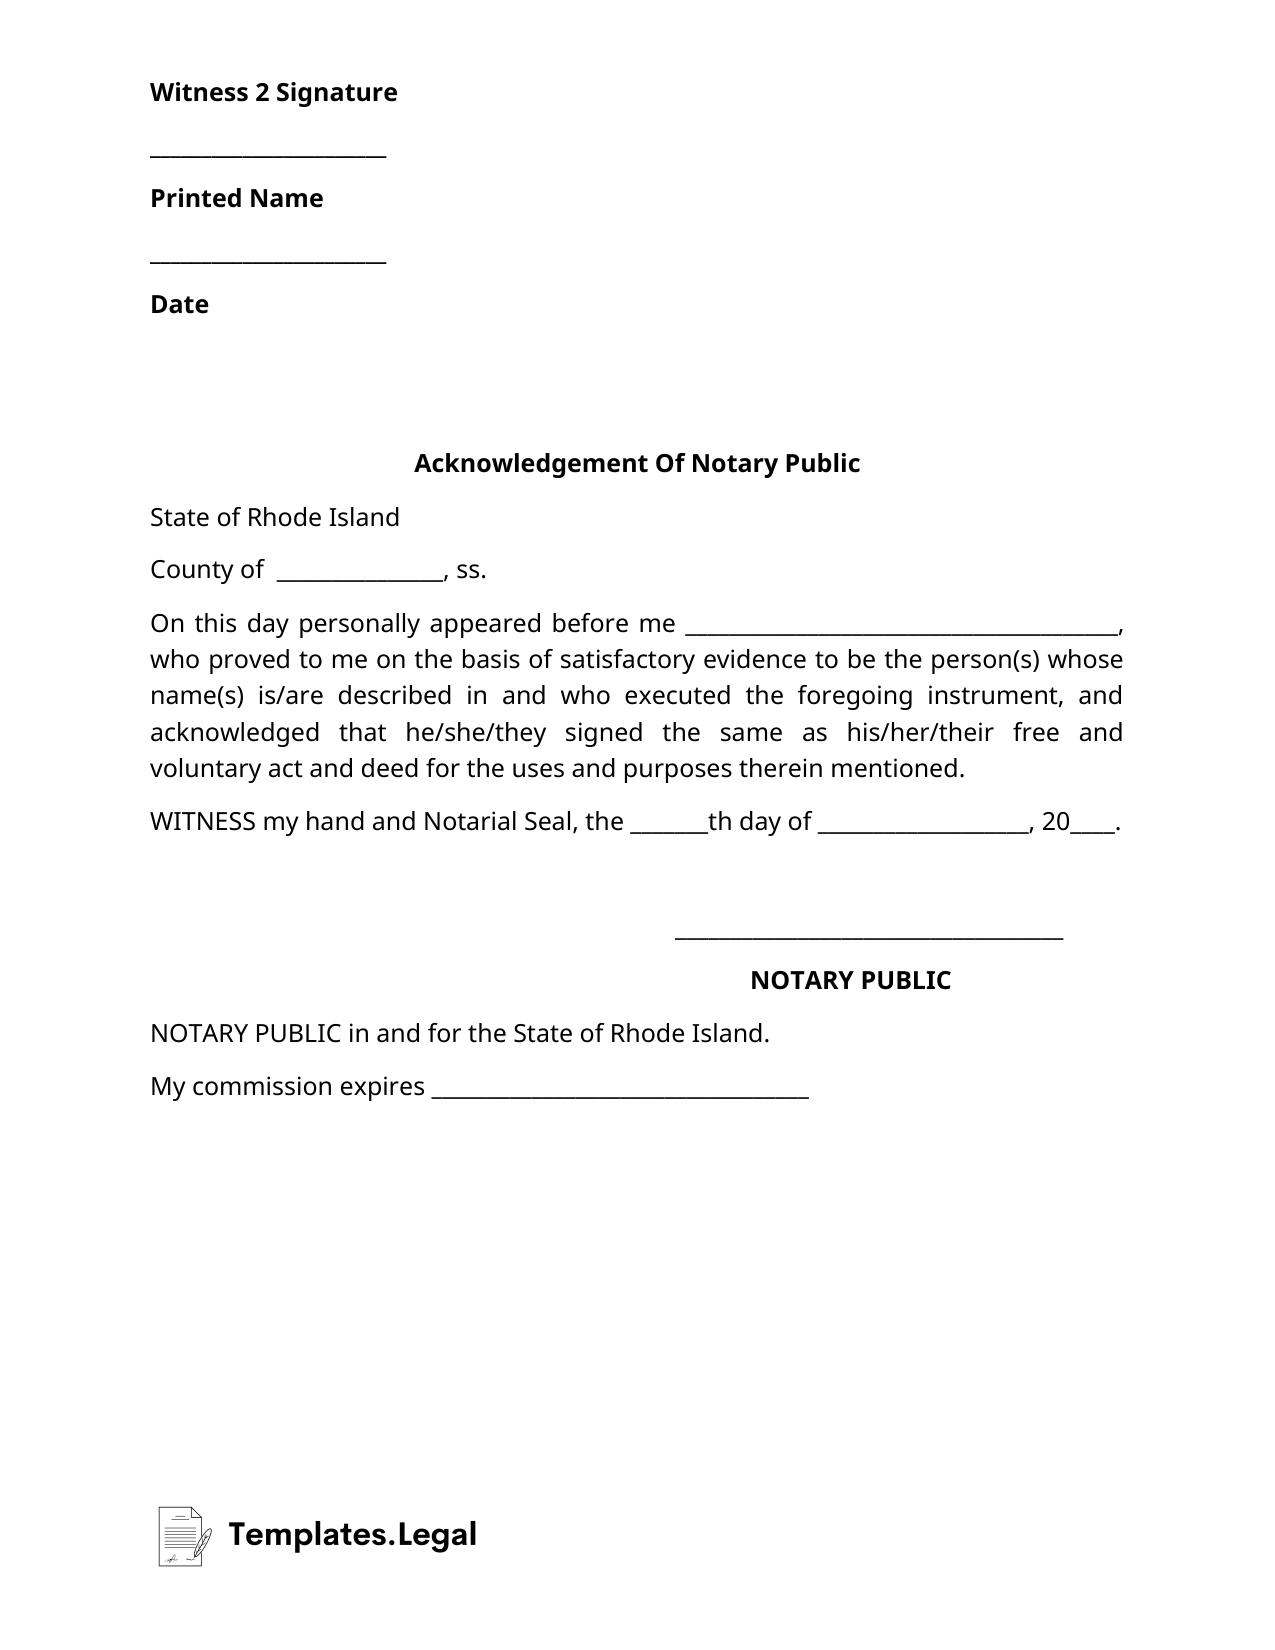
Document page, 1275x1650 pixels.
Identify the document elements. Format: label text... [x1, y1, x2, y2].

text Acknowledgement Of Notary Public [150, 446, 1125, 480]
text Printed Name [150, 181, 1125, 215]
text On this day personally appeared before me _______________________________________, who proved to me on the basis of satisfactory evidence to be the person(s) whose name(s) is/are described in and who executed the foregoing instrument, and acknowledged that he/she/they signed the same as his/her/their free and voluntary act and deed for the uses and purposes therein mentioned. [150, 605, 1125, 785]
text Witness 2 Signature [150, 75, 1125, 109]
text _______________________ [150, 128, 1125, 162]
text County of _______________, ss. [150, 552, 1125, 586]
text ___________________________________ [600, 910, 1125, 944]
text NOTARY PUBLIC [150, 963, 1125, 997]
text _______________________ [150, 234, 1125, 268]
text Date [150, 287, 1125, 321]
text NOTARY PUBLIC in and for the State of Rhode Island. [150, 1016, 1125, 1050]
text WITNESS my hand and Notarial Seal, the _______th day of ___________________, 20____. [150, 804, 1125, 838]
text State of Rhode Island [150, 499, 1125, 533]
text My commission expires __________________________________ [150, 1069, 1125, 1103]
